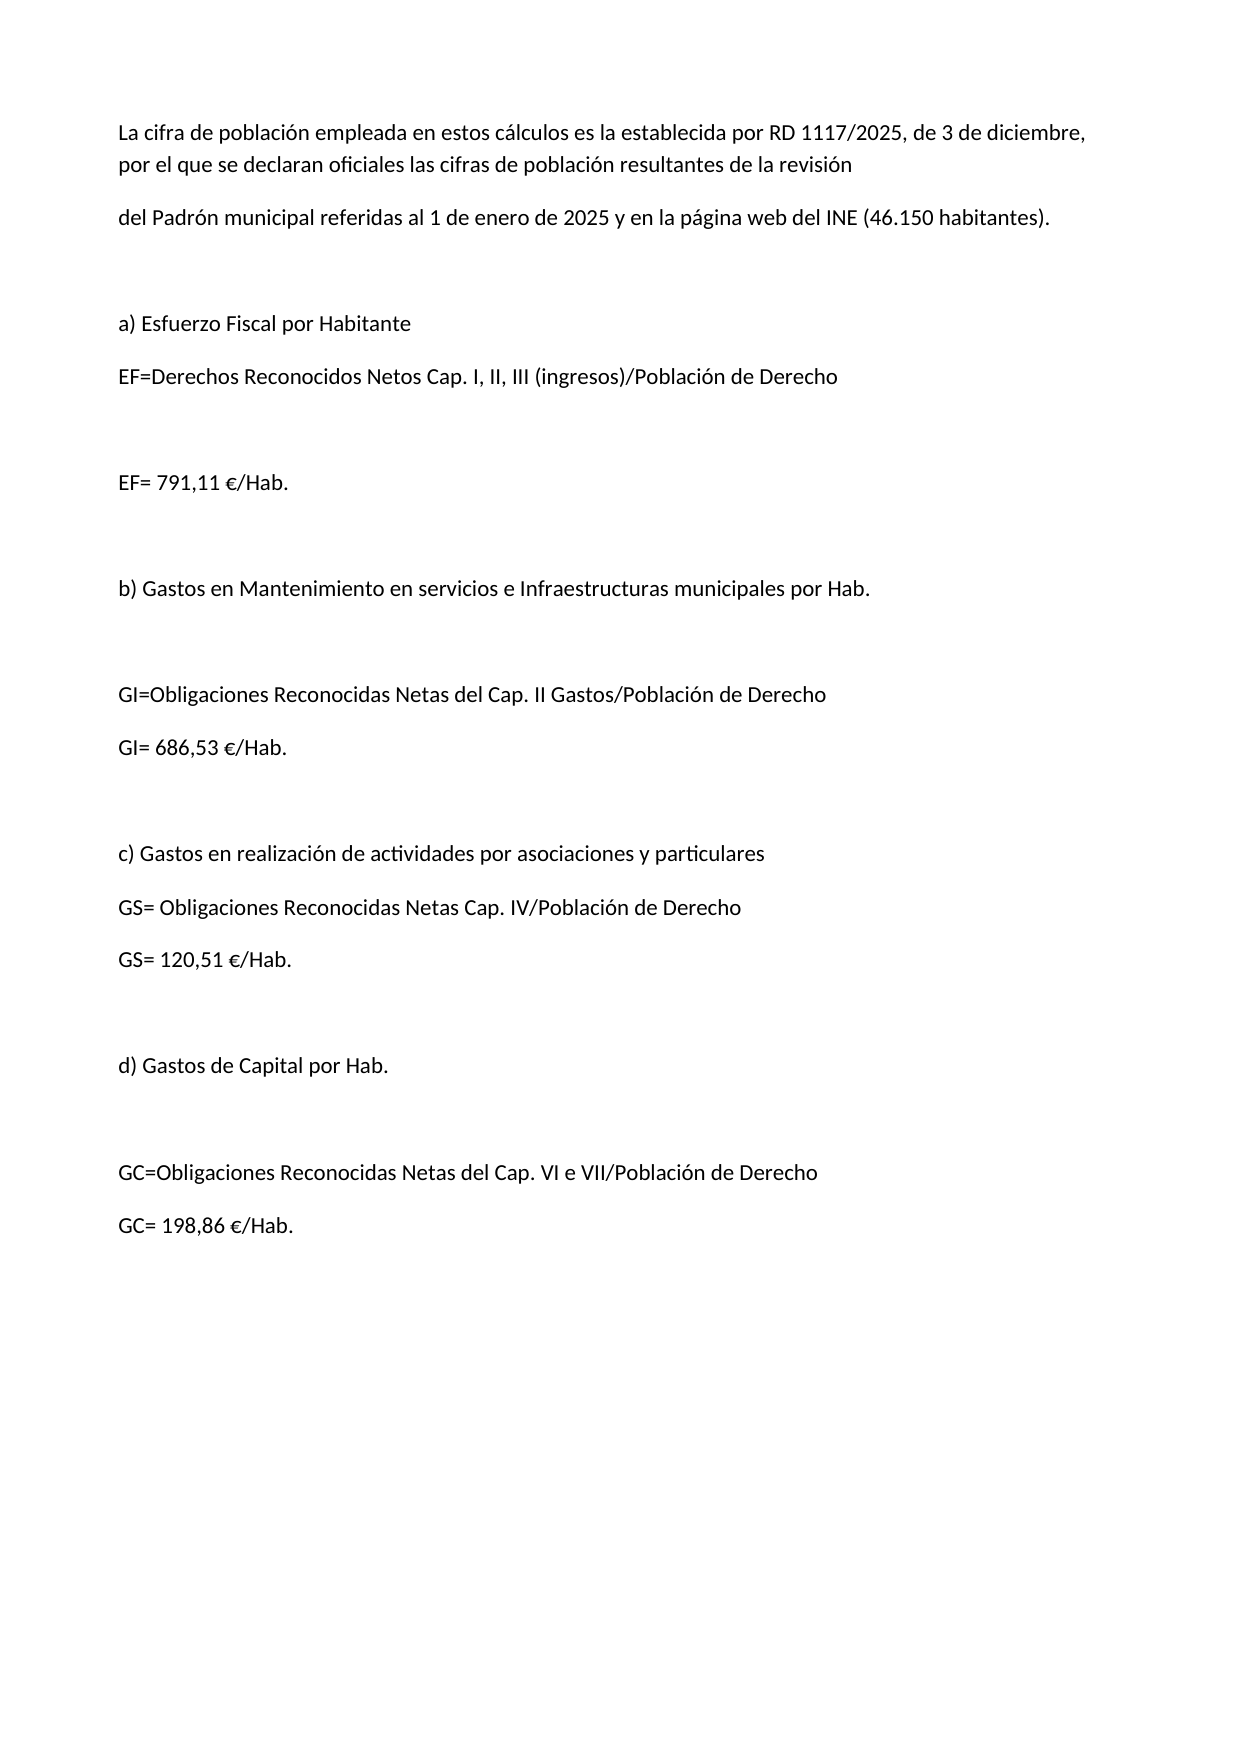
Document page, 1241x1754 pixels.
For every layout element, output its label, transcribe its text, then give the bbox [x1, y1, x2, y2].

text b) Gastos en Mantenimiento en servicios e Infraestructuras municipales por Hab. [118, 574, 1122, 602]
text La cifra de población empleada en estos cálculos es la establecida por RD 1117/2025, de 3 de diciembre, por el que se declaran oficiales las cifras de población resultantes de la revisión [118, 118, 1122, 178]
text EF=Derechos Reconocidos Netos Cap. I, II, III (ingresos)/Población de Derecho [118, 362, 1122, 390]
text a) Esfuerzo Fiscal por Habitante [118, 309, 1122, 337]
text GI= 686,53 €/Hab. [118, 733, 1122, 762]
text del Padrón municipal referidas al 1 de enero de 2025 y en la página web del INE (46.150 habitantes). [118, 203, 1122, 231]
text GS= 120,51 €/Hab. [118, 946, 1122, 974]
text EF= 791,11 €/Hab. [118, 468, 1122, 496]
text GC=Obligaciones Reconocidas Netas del Cap. VI e VII/Población de Derecho [118, 1158, 1122, 1186]
text c) Gastos en realización de actividades por asociaciones y particulares [118, 839, 1122, 868]
text d) Gastos de Capital por Hab. [118, 1052, 1122, 1080]
text GS= Obligaciones Reconocidas Netas Cap. IV/Población de Derecho [118, 893, 1122, 921]
text GI=Obligaciones Reconocidas Netas del Cap. II Gastos/Población de Derecho [118, 681, 1122, 708]
text GC= 198,86 €/Hab. [118, 1211, 1122, 1239]
